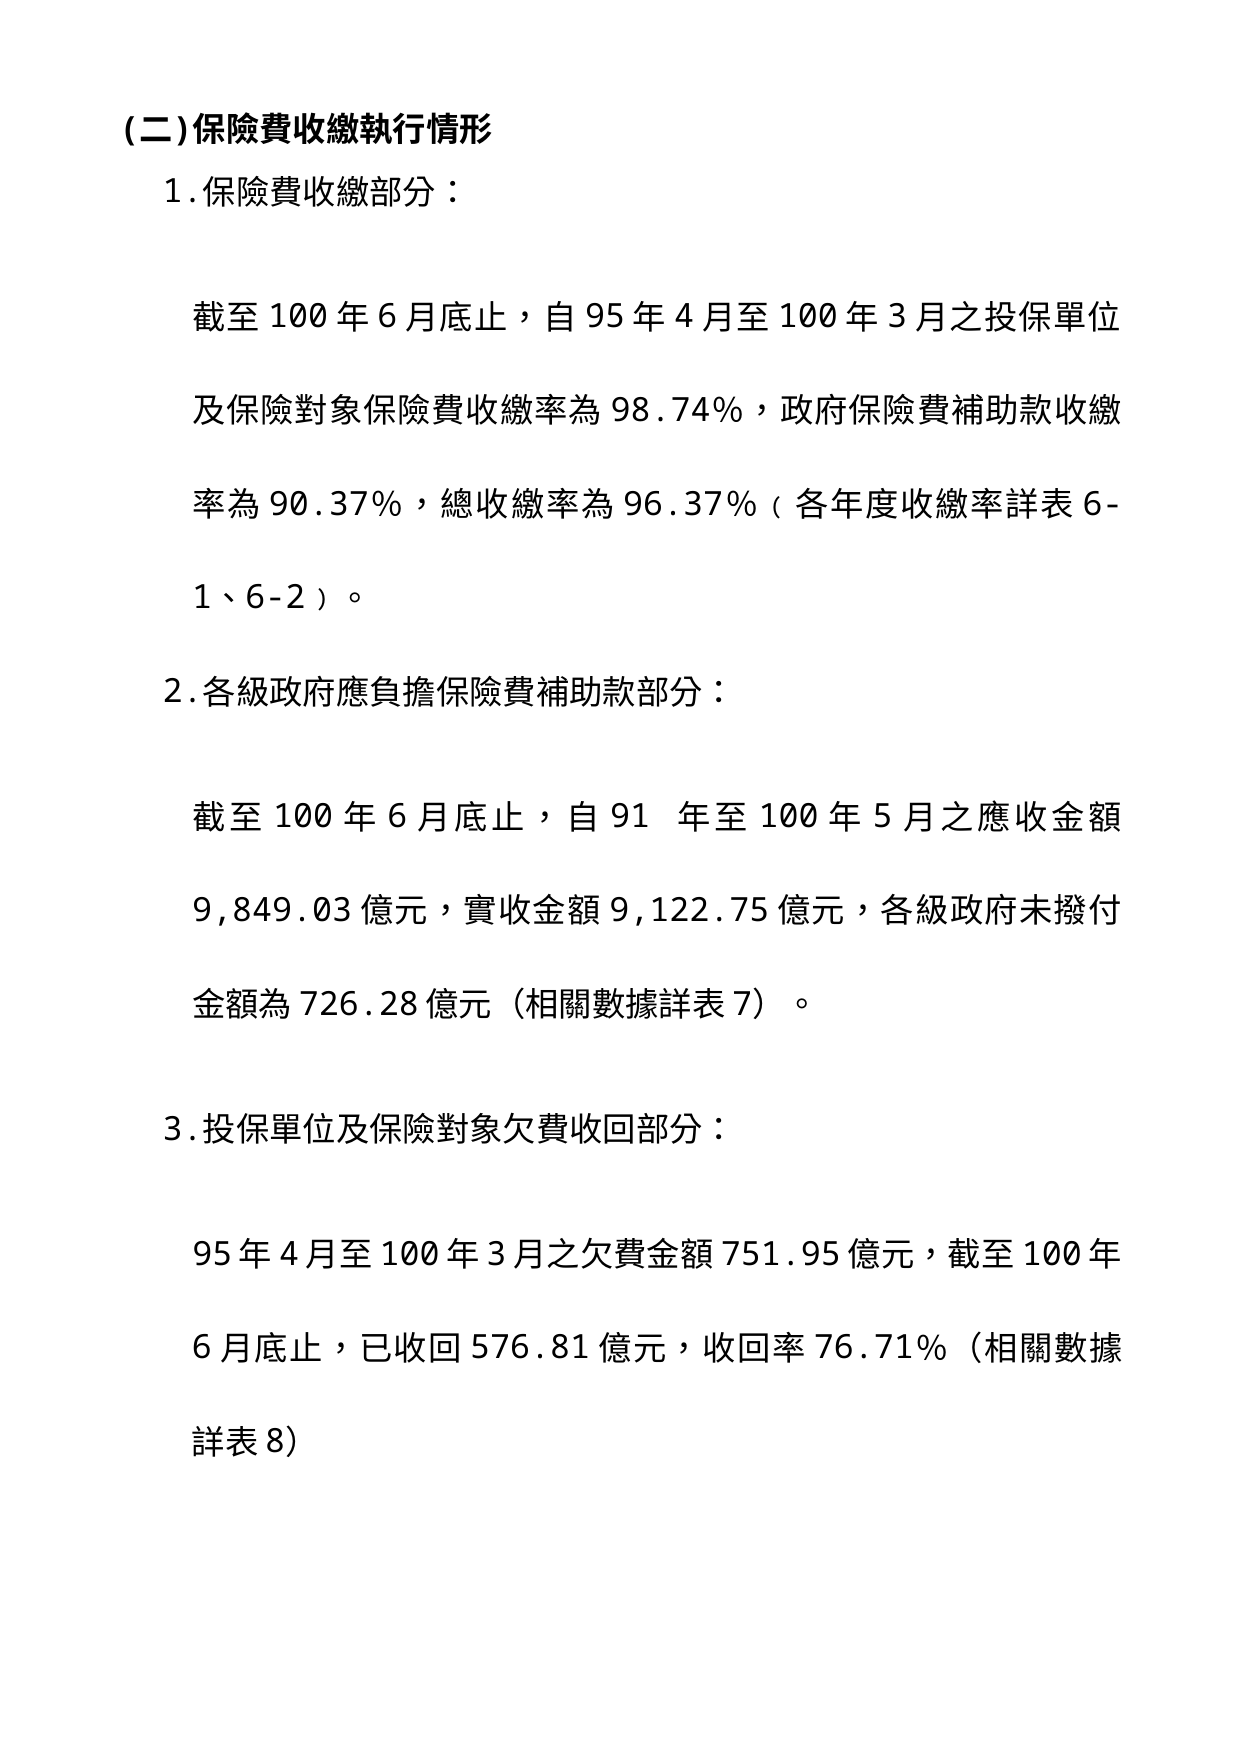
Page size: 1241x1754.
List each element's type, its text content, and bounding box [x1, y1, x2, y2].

text 截至100年6月底止，自95年4月至100年3月之投保單位及保險對象保險費收繳率為98.74％，政府保險費補助款收繳率為90.37％，總收繳率為96.37％﹙各年度收繳率詳表6-1、6-2﹚。 [192, 273, 1122, 617]
text 截至100年6月底止，自91 年至100年5月之應收金額9,849.03億元，實收金額9,122.75億元，各級政府未撥付金額為726.28億元（相關數據詳表7）。 [192, 773, 1122, 1023]
text 2.各級政府應負擔保險費補助款部分： [162, 648, 1122, 710]
text 95年4月至100年3月之欠費金額751.95億元，截至100年6月底止，已收回576.81億元，收回率76.71％（相關數據詳表8） [192, 1210, 1122, 1460]
text 3.投保單位及保險對象欠費收回部分： [162, 1085, 1122, 1148]
text 1.保險費收繳部分： [162, 148, 1122, 210]
text (二)保險費收繳執行情形 [119, 85, 1102, 148]
